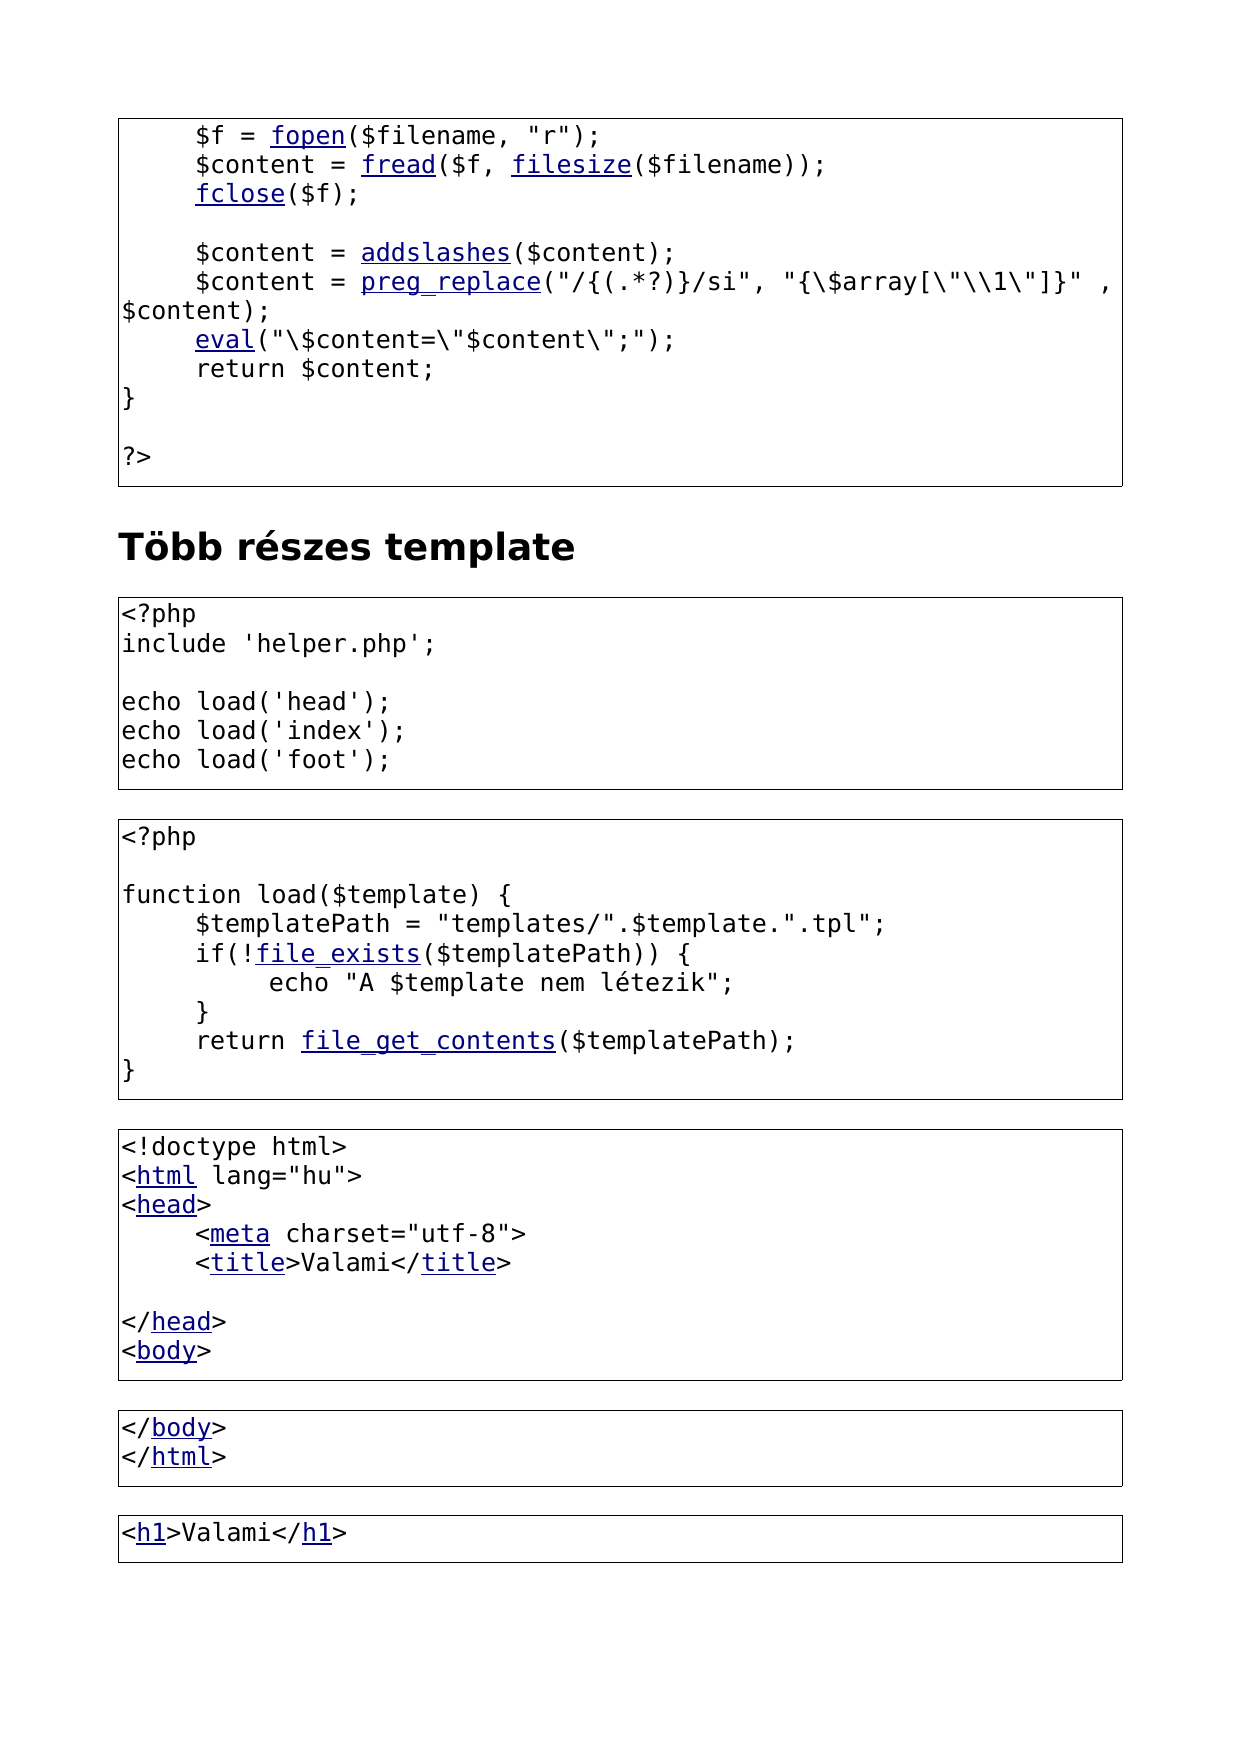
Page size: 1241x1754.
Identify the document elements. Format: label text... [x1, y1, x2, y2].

table_header <h1>Valami</h1> [119, 1516, 1122, 1562]
table_header <?php function load($template) { $templatePath = "templates/".$template.".tpl"; if(!file_exists($templatePath)) { echo "A $template nem létezik"; } return file_get_contents($templatePath); } [119, 820, 1122, 1099]
table_header <?php include 'helper.php'; echo load('head'); echo load('index'); echo load('foot'); [119, 598, 1122, 789]
subtitle Több részes template [118, 526, 1122, 569]
table_header $f = fopen($filename, "r"); $content = fread($f, filesize($filename)); fclose($f); $content = addslashes($content); $content = preg_replace("/{(.*?)}/si", "{\$array[\"\\1\"]}" , $content); eval("\$content=\"$content\";"); return $content; } ?> [119, 119, 1122, 486]
table_header </body> </html> [119, 1411, 1122, 1486]
table_header <!doctype html> <html lang="hu"> <head> <meta charset="utf-8"> <title>Valami</title> </head> <body> [119, 1130, 1122, 1380]
